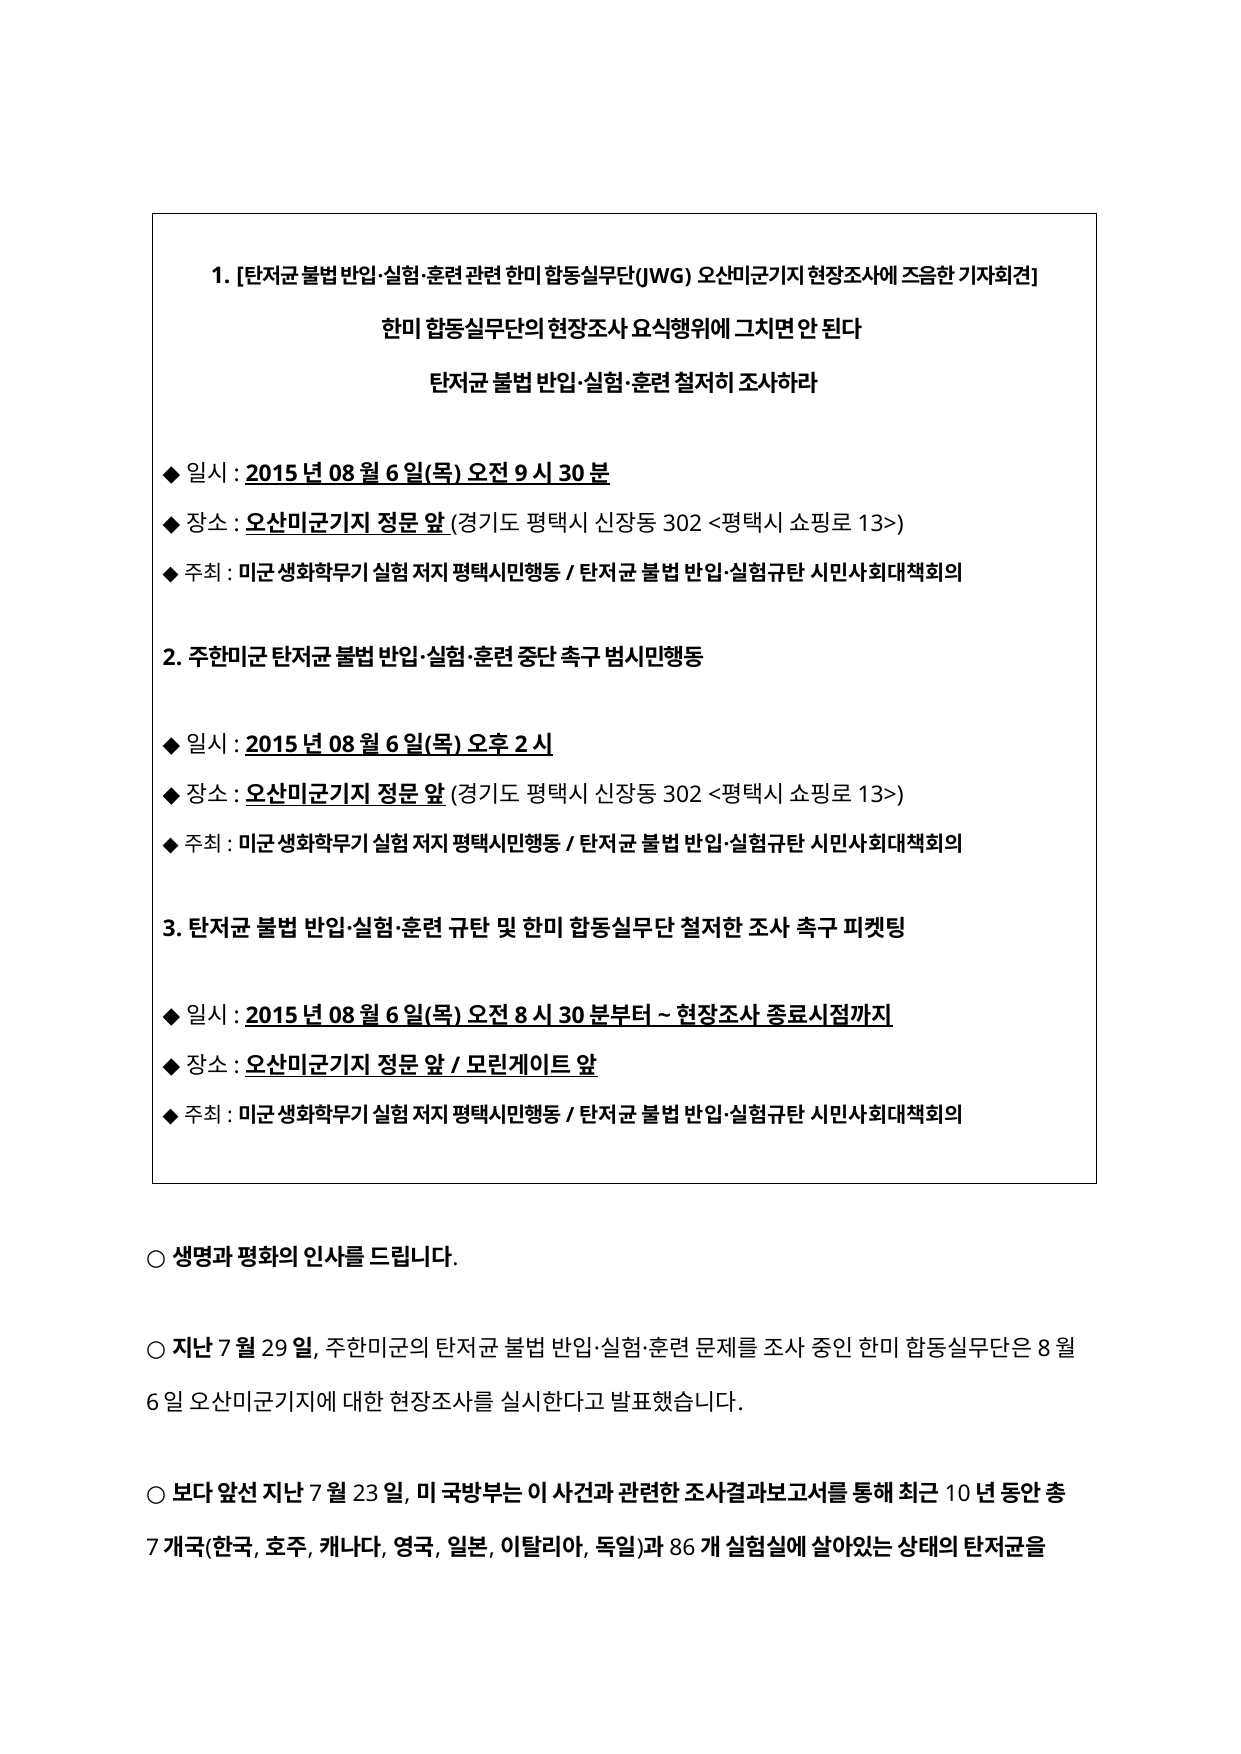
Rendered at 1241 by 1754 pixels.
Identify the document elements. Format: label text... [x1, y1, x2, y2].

text ○ 보다 앞선 지난 7월 23일, 미 국방부는 이 사건과 관련한 조사결과보고서를 통해 최근 10년 동안 총 7개국(한국, 호주, 캐나다, 영국, 일본, 이탈리아, 독일)과 86개 실험실에 살아있는 상태의 탄저균을 [146, 1475, 1083, 1562]
text ○ 생명과 평화의 인사를 드립니다. [146, 1238, 1083, 1272]
table_header 1. [탄저균 불법 반입·실험·훈련 관련 한미 합동실무단(JWG) 오산미군기지 현장조사에 즈음한 기자회견] 한미 합동실무단의 현장조사 요식행위에 그치면 안 된다 탄저균 불법 반입·실험·훈련 철저히 조사하라 ◆ 일시 : 2015년 08월 6일(목) 오전 9시 30분 ◆ 장소 : 오산미군기지 정문 앞 (경기도 평택시 신장동 302 <평택시 쇼핑로13>) ◆ 주최 : 미군 생화학무기 실험 저지 평택시민행동 / 탄저균 불법 반입·실험규탄 시민사회대책회의 2. 주한미군 탄저균 불법 반입·실험·훈련 중단 촉구 범시민행동 ◆ 일시 : 2015년 08월 6일(목) 오후 2시 ◆ 장소 : 오산미군기지 정문 앞 (경기도 평택시 신장동 302 <평택시 쇼핑로13>) ◆ 주최 : 미군 생화학무기 실험 저지 평택시민행동 / 탄저균 불법 반입·실험규탄 시민사회대책회의 3. 탄저균 불법 반입·실험·훈련 규탄 및 한미 합동실무단 철저한 조사 촉구 피켓팅 ◆ 일시 : 2015년 08월 6일(목) 오전 8시 30분부터 ~ 현장조사 종료시점까지 ◆ 장소 : 오산미군기지 정문 앞 / 모린게이트 앞 ◆ 주최 : 미군 생화학무기 실험 저지 평택시민행동 / 탄저균 불법 반입·실험규탄 시민사회대책회의 [153, 214, 1096, 1183]
text ○ 지난 7월 29일, 주한미군의 탄저균 불법 반입·실험·훈련 문제를 조사 중인 한미 합동실무단은 8월 6일 오산미군기지에 대한 현장조사를 실시한다고 발표했습니다. [146, 1330, 1083, 1417]
